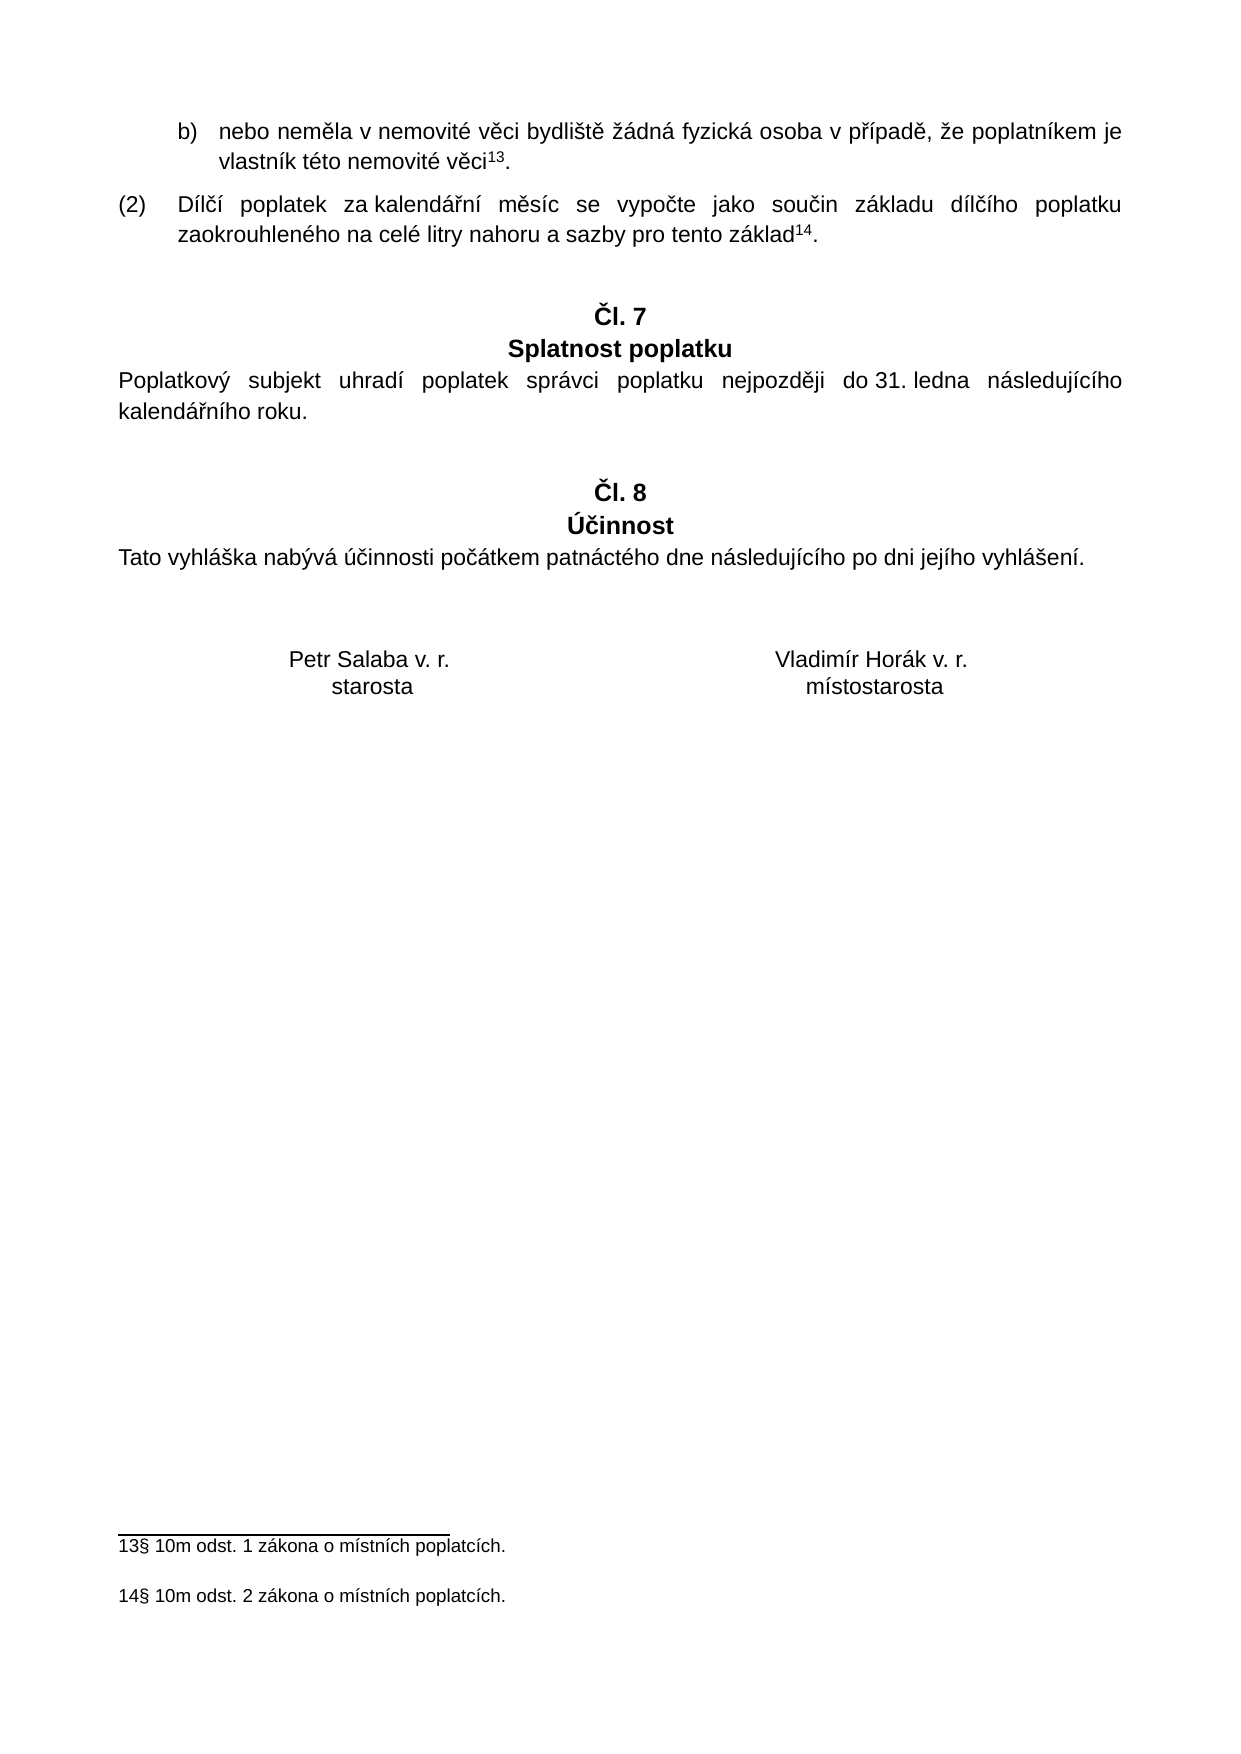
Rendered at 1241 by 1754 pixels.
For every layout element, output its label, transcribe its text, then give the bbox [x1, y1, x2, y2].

table_header Vladimír Horák v. r. místostarosta [620, 587, 1122, 705]
list § 10m odst. 2 zákona o místních poplatcích. [118, 1585, 1122, 1607]
list nebo neměla v nemovité věci bydliště žádná fyzická osoba v případě, že poplatníkem je vlastník této nemovité věci. [177, 118, 1122, 175]
table_cell [118, 705, 620, 823]
table_cell [620, 705, 1122, 823]
table_header Petr Salaba v. r. starosta [118, 587, 620, 705]
list Dílčí poplatek za kalendářní měsíc se vypočte jako součin základu dílčího poplatku zaokrouhleného na celé litry nahoru a sazby pro tento základ. [118, 191, 1122, 248]
subtitle Čl. 8 Účinnost [118, 478, 1122, 540]
text Poplatkový subjekt uhradí poplatek správci poplatku nejpozději do 31. ledna následujícího kalendářního roku. [118, 367, 1122, 424]
text Tato vyhláška nabývá účinnosti počátkem patnáctého dne následujícího po dni jejího vyhlášení. [118, 544, 1122, 570]
subtitle Čl. 7 Splatnost poplatku [118, 301, 1122, 363]
list § 10m odst. 1 zákona o místních poplatcích. [118, 1535, 1122, 1556]
